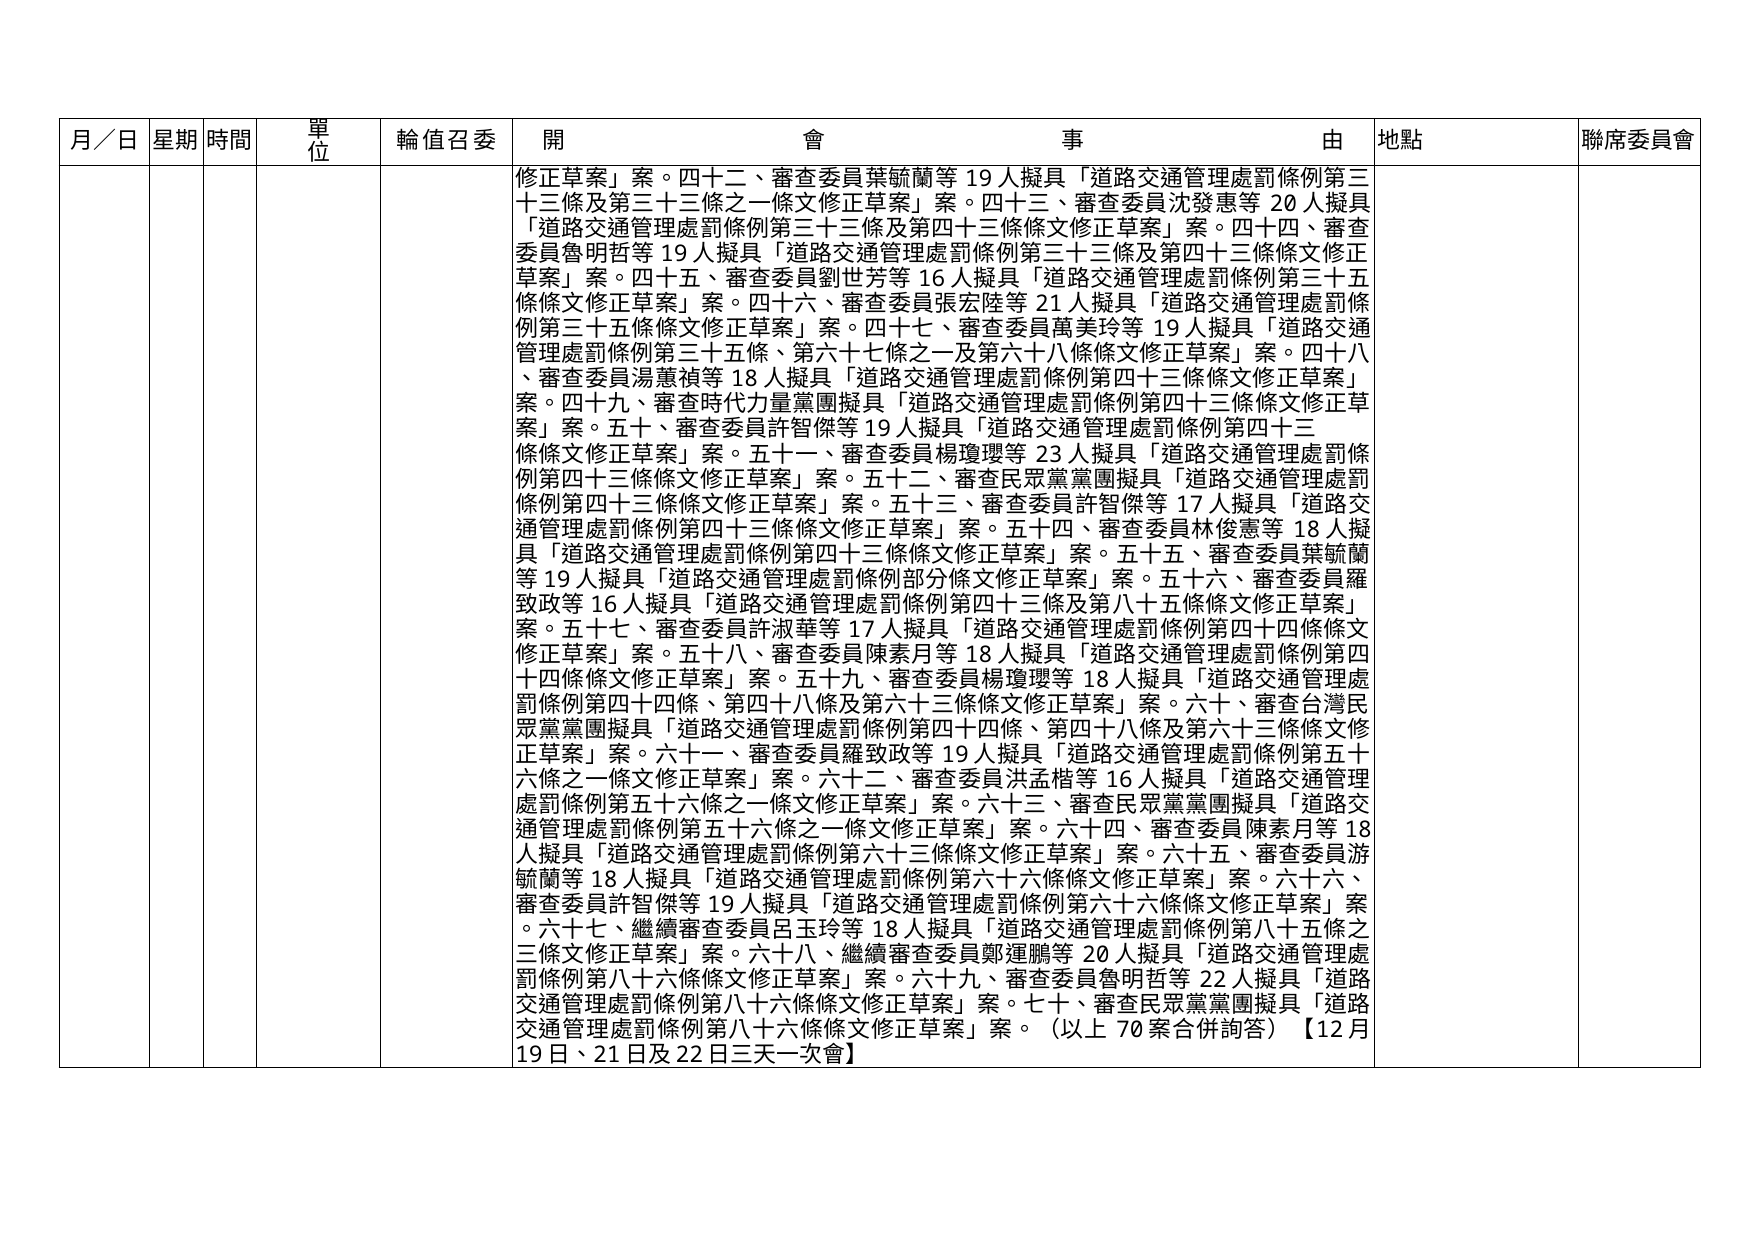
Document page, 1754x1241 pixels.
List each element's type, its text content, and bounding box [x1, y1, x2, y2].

table_header 月／日 [60, 119, 149, 165]
table_header 地點 [1375, 119, 1578, 165]
table_cell [1579, 166, 1700, 441]
table_header 開會事由 [513, 119, 1374, 165]
table_header 輪值召委 [381, 119, 512, 165]
table_header 聯席委員會 [1579, 119, 1700, 165]
table_cell [204, 441, 256, 1067]
table_cell 修正草案」案。四十二、審查委員葉毓蘭等19人擬具「道路交通管理處罰條例第三十三條及第三十三條之一條文修正草案」案。四十三、審查委員沈發惠等20人擬具「道路交通管理處罰條例第三十三條及第四十三條條文修正草案」案。四十四、審查委員魯明哲等19人擬具「道路交通管理處罰條例第三十三條及第四十三條條文修正草案」案。四十五、審查委員劉世芳等16人擬具「道路交通管理處罰條例第三十五條條文修正草案」案。四十六、審查委員張宏陸等21人擬具「道路交通管理處罰條例第三十五條條文修正草案」案。四十七、審查委員萬美玲等19人擬具「道路交通管理處罰條例第三十五條、第六十七條之一及第六十八條條文修正草案」案。四十八、審查委員湯蕙禎等18人擬具「道路交通管理處罰條例第四十三條條文修正草案」案。四十九、審查時代力量黨團擬具「道路交通管理處罰條例第四十三條條文修正草案」案。五十、審查委員許智傑等19人擬具「道路交通管理處罰條例第四十三 [513, 166, 1374, 441]
table_header 單 位 [257, 119, 380, 165]
table_cell [1579, 441, 1700, 1067]
table_cell 條條文修正草案」案。五十一、審查委員楊瓊瓔等23人擬具「道路交通管理處罰條例第四十三條條文修正草案」案。五十二、審查民眾黨黨團擬具「道路交通管理處罰條例第四十三條條文修正草案」案。五十三、審查委員許智傑等17人擬具「道路交通管理處罰條例第四十三條條文修正草案」案。五十四、審查委員林俊憲等18人擬具「道路交通管理處罰條例第四十三條條文修正草案」案。五十五、審查委員葉毓蘭等19人擬具「道路交通管理處罰條例部分條文修正草案」案。五十六、審查委員羅致政等16人擬具「道路交通管理處罰條例第四十三條及第八十五條條文修正草案」案。五十七、審查委員許淑華等17人擬具「道路交通管理處罰條例第四十四條條文修正草案」案。五十八、審查委員陳素月等18人擬具「道路交通管理處罰條例第四十四條條文修正草案」案。五十九、審查委員楊瓊瓔等18人擬具「道路交通管理處罰條例第四十四條、第四十八條及第六十三條條文修正草案」案。六十、審查台灣民眾黨黨團擬具「道路交通管理處罰條例第四十四條、第四十八條及第六十三條條文修正草案」案。六十一、審查委員羅致政等19人擬具「道路交通管理處罰條例第五十六條之一條文修正草案」案。六十二、審查委員洪孟楷等16人擬具「道路交通管理處罰條例第五十六條之一條文修正草案」案。六十三、審查民眾黨黨團擬具「道路交通管理處罰條例第五十六條之一條文修正草案」案。六十四、審查委員陳素月等18人擬具「道路交通管理處罰條例第六十三條條文修正草案」案。六十五、審查委員游毓蘭等18人擬具「道路交通管理處罰條例第六十六條條文修正草案」案。六十六、審查委員許智傑等19人擬具「道路交通管理處罰條例第六十六條條文修正草案」案。六十七、繼續審查委員呂玉玲等18人擬具「道路交通管理處罰條例第八十五條之三條文修正草案」案。六十八、繼續審查委員鄭運鵬等20人擬具「道路交通管理處罰條例第八十六條條文修正草案」案。六十九、審查委員魯明哲等22人擬具「道路交通管理處罰條例第八十六條條文修正草案」案。七十、審查民眾黨黨團擬具「道路交通管理處罰條例第八十六條條文修正草案」案。（以上70案合併詢答）【12月19日、21日及22日三天一次會】 [513, 441, 1374, 1067]
table_cell [204, 166, 256, 441]
table_header 星期 [150, 119, 203, 165]
table_cell [60, 166, 149, 1067]
table_cell [381, 166, 512, 441]
table_cell [257, 441, 380, 1067]
table_cell [150, 166, 203, 1067]
table_header 時間 [204, 119, 256, 165]
table_cell [1375, 441, 1578, 1067]
table_cell [381, 441, 512, 1067]
table_cell [1375, 166, 1578, 441]
table_cell [257, 166, 380, 441]
